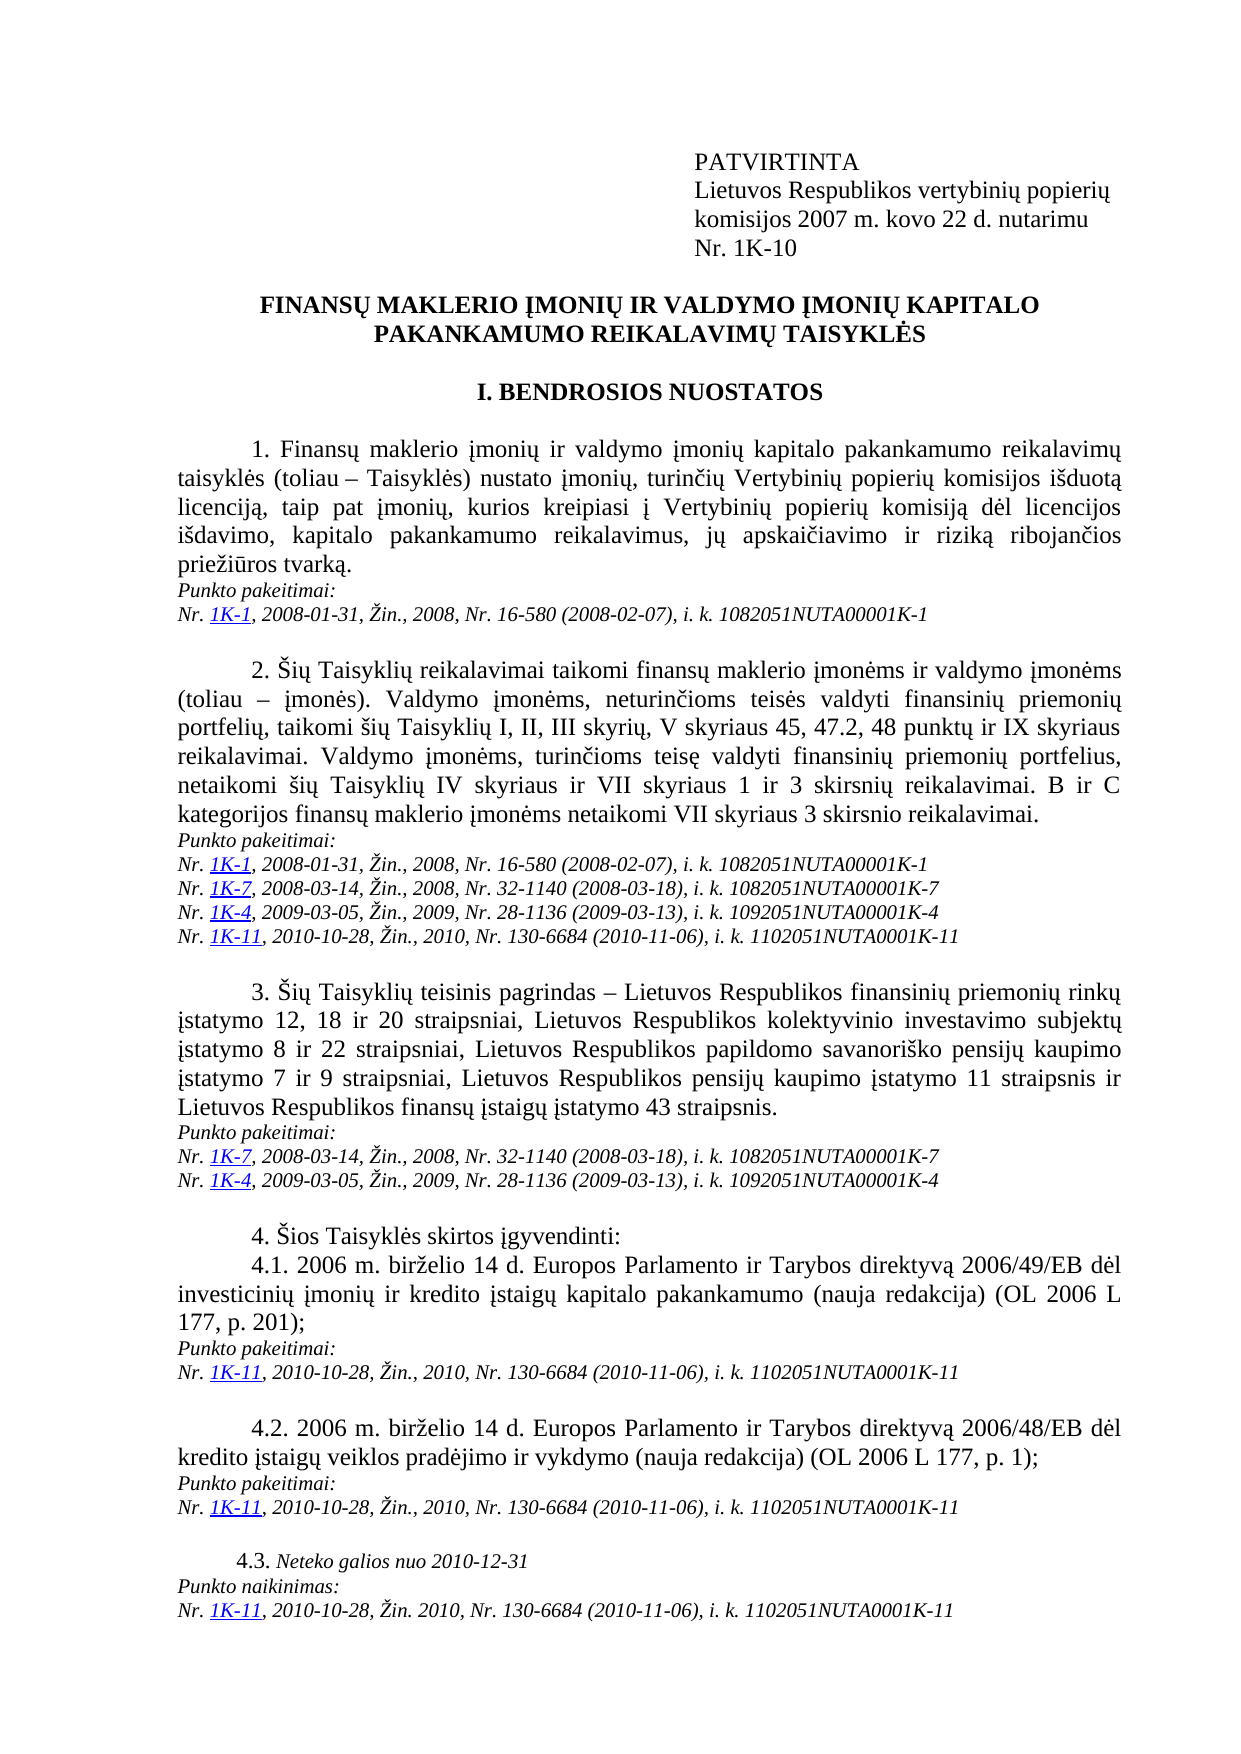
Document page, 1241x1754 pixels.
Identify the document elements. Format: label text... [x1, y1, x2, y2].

text Punkto pakeitimai: [177, 578, 1122, 602]
text Nr. 1K-1, 2008-01-31, Žin., 2008, Nr. 16-580 (2008-02-07), i. k. 1082051NUTA00001K-1 [177, 602, 1122, 626]
text PATVIRTINTA [177, 147, 1122, 176]
text Nr. 1K-7, 2008-03-14, Žin., 2008, Nr. 32-1140 (2008-03-18), i. k. 1082051NUTA00001K-7 [177, 1144, 1122, 1168]
text Nr. 1K-11, 2010-10-28, Žin. 2010, Nr. 130-6684 (2010-11-06), i. k. 1102051NUTA0001K-11 [177, 1598, 1122, 1622]
text 3. Šių Taisyklių teisinis pagrindas – Lietuvos Respublikos finansinių priemonių rinkų įstatymo 12, 18 ir 20 straipsniai, Lietuvos Respublikos kolektyvinio investavimo subjektų įstatymo 8 ir 22 straipsniai, Lietuvos Respublikos papildomo savanoriško pensijų kaupimo įstatymo 7 ir 9 straipsniai, Lietuvos Respublikos pensijų kaupimo įstatymo 11 straipsnis ir Lietuvos Respublikos finansų įstaigų įstatymo 43 straipsnis. [177, 977, 1122, 1120]
text Nr. 1K-10 [177, 233, 1122, 262]
text Nr. 1K-4, 2009-03-05, Žin., 2009, Nr. 28-1136 (2009-03-13), i. k. 1092051NUTA00001K-4 [177, 1168, 1122, 1192]
text I. BENDROSIOS NUOSTATOS [177, 377, 1122, 406]
text Punkto pakeitimai: [177, 1120, 1122, 1144]
text 4. Šios Taisyklės skirtos įgyvendinti: [177, 1221, 1122, 1250]
text komisijos 2007 m. kovo 22 d. nutarimu [177, 204, 1122, 233]
text Nr. 1K-7, 2008-03-14, Žin., 2008, Nr. 32-1140 (2008-03-18), i. k. 1082051NUTA00001K-7 [177, 876, 1122, 900]
text Nr. 1K-11, 2010-10-28, Žin., 2010, Nr. 130-6684 (2010-11-06), i. k. 1102051NUTA0001K-11 [177, 924, 1122, 948]
text Nr. 1K-1, 2008-01-31, Žin., 2008, Nr. 16-580 (2008-02-07), i. k. 1082051NUTA00001K-1 [177, 852, 1122, 876]
text Punkto pakeitimai: [177, 1336, 1122, 1360]
text Punkto pakeitimai: [177, 827, 1122, 852]
text 4.3. Neteko galios nuo 2010-12-31 [177, 1547, 1122, 1574]
text Lietuvos Respublikos vertybinių popierių [694, 176, 1122, 204]
text Nr. 1K-11, 2010-10-28, Žin., 2010, Nr. 130-6684 (2010-11-06), i. k. 1102051NUTA0001K-11 [177, 1360, 1122, 1384]
text Punkto naikinimas: [177, 1574, 1122, 1598]
text 1. Finansų maklerio įmonių ir valdymo įmonių kapitalo pakankamumo reikalavimų taisyklės (toliau – Taisyklės) nustato įmonių, turinčių Vertybinių popierių komisijos išduotą licenciją, taip pat įmonių, kurios kreipiasi į Vertybinių popierių komisiją dėl licencijos išdavimo, kapitalo pakankamumo reikalavimus, jų apskaičiavimo ir riziką ribojančios priežiūros tvarką. [177, 434, 1122, 578]
text Nr. 1K-11, 2010-10-28, Žin., 2010, Nr. 130-6684 (2010-11-06), i. k. 1102051NUTA0001K-11 [177, 1495, 1122, 1519]
text Punkto pakeitimai: [177, 1471, 1122, 1495]
text FINANSŲ MAKLERIO ĮMONIŲ IR VALDYMO ĮMONIŲ KAPITALO PAKANKAMUMO REIKALAVIMŲ TAISYKLĖS [177, 291, 1122, 348]
text 4.2. 2006 m. birželio 14 d. Europos Parlamento ir Tarybos direktyvą 2006/48/EB dėl kredito įstaigų veiklos pradėjimo ir vykdymo (nauja redakcija) (OL 2006 L 177, p. 1); [177, 1413, 1122, 1471]
text Nr. 1K-4, 2009-03-05, Žin., 2009, Nr. 28-1136 (2009-03-13), i. k. 1092051NUTA00001K-4 [177, 900, 1122, 924]
text 4.1. 2006 m. birželio 14 d. Europos Parlamento ir Tarybos direktyvą 2006/49/EB dėl investicinių įmonių ir kredito įstaigų kapitalo pakankamumo (nauja redakcija) (OL 2006 L 177, p. 201); [177, 1250, 1122, 1336]
text 2. Šių Taisyklių reikalavimai taikomi finansų maklerio įmonėms ir valdymo įmonėms (toliau – įmonės). Valdymo įmonėms, neturinčioms teisės valdyti finansinių priemonių portfelių, taikomi šių Taisyklių I, II, III skyrių, V skyriaus 45, 47.2, 48 punktų ir IX skyriaus reikalavimai. Valdymo įmonėms, turinčioms teisę valdyti finansinių priemonių portfelius, netaikomi šių Taisyklių IV skyriaus ir VII skyriaus 1 ir 3 skirsnių reikalavimai. B ir C kategorijos finansų maklerio įmonėms netaikomi VII skyriaus 3 skirsnio reikalavimai. [177, 655, 1122, 827]
